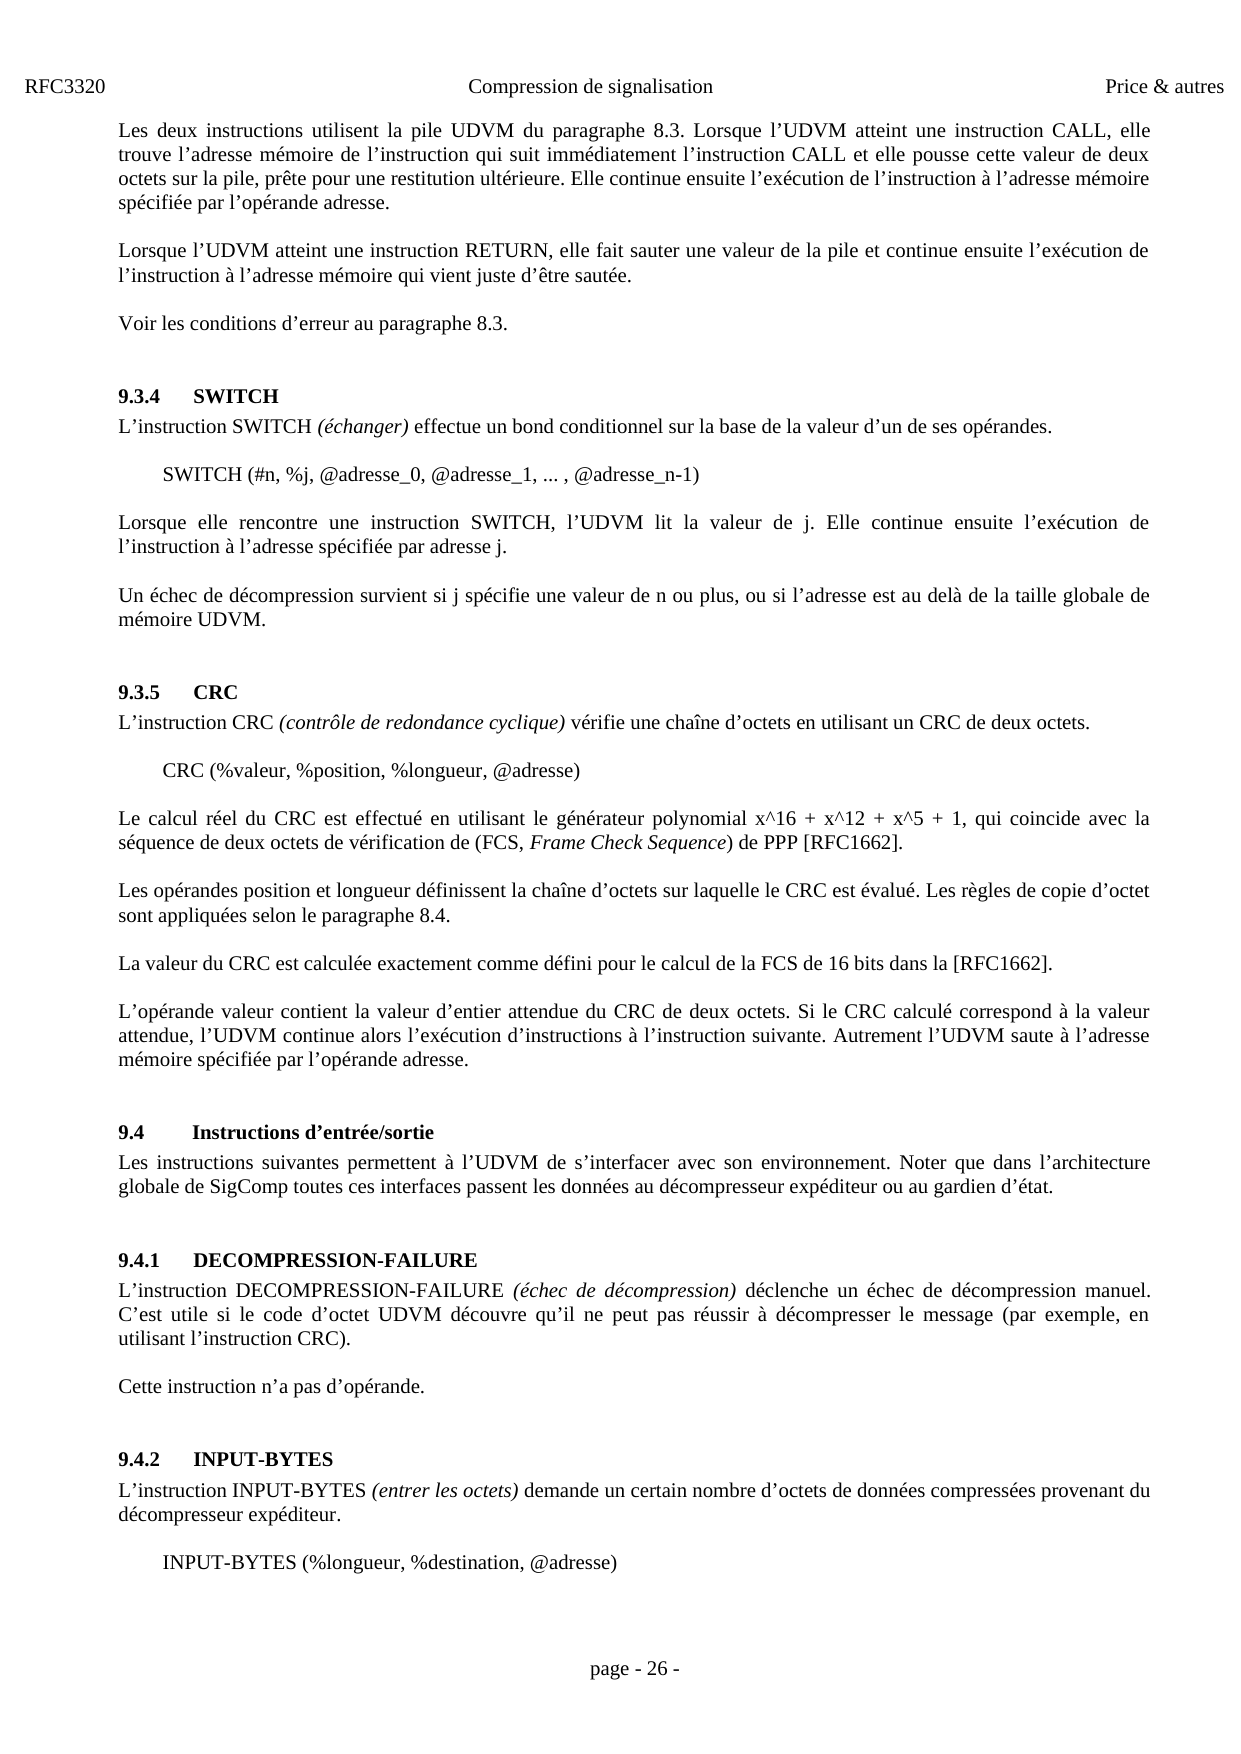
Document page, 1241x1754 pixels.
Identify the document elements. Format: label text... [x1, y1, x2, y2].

text L’instruction SWITCH (échanger) effectue un bond conditionnel sur la base de la valeur d’un de ses opérandes. [118, 414, 1152, 438]
text Les deux instructions utilisent la pile UDVM du paragraphe 8.3. Lorsque l’UDVM atteint une instruction CALL, elle trouve l’adresse mémoire de l’instruction qui suit immédiatement l’instruction CALL et elle pousse cette valeur de deux octets sur la pile, prête pour une restitution ultérieure. Elle continue ensuite l’exécution de l’instruction à l’adresse mémoire spécifiée par l’opérande adresse. [118, 118, 1152, 214]
subtitle 9.4 Instructions d’entrée/sortie [118, 1120, 1152, 1144]
text L’instruction INPUT-BYTES (entrer les octets) demande un certain nombre d’octets de données compressées provenant du décompresseur expéditeur. [118, 1477, 1152, 1526]
text Lorsque l’UDVM atteint une instruction RETURN, elle fait sauter une valeur de la pile et continue ensuite l’exécution de l’instruction à l’adresse mémoire qui vient juste d’être sautée. [118, 238, 1152, 287]
text CRC (%valeur, %position, %longueur, @adresse) [162, 758, 1152, 782]
text L’instruction CRC (contrôle de redondance cyclique) vérifie une chaîne d’octets en utilisant un CRC de deux octets. [118, 710, 1152, 734]
subtitle 9.4.2 INPUT-BYTES [118, 1447, 1152, 1471]
subtitle 9.3.5 CRC [118, 680, 1152, 704]
text Lorsque elle rencontre une instruction SWITCH, l’UDVM lit la valeur de j. Elle continue ensuite l’exécution de l’instruction à l’adresse spécifiée par adresse j. [118, 510, 1152, 558]
text INPUT-BYTES (%longueur, %destination, @adresse) [162, 1550, 1152, 1574]
subtitle 9.3.4 SWITCH [118, 384, 1152, 408]
text Un échec de décompression survient si j spécifie une valeur de n ou plus, ou si l’adresse est au delà de la taille globale de mémoire UDVM. [118, 582, 1152, 631]
text Les instructions suivantes permettent à l’UDVM de s’interfacer avec son environnement. Noter que dans l’architecture globale de SigComp toutes ces interfaces passent les données au décompresseur expéditeur ou au gardien d’état. [118, 1150, 1152, 1198]
text SWITCH (#n, %j, @adresse_0, @adresse_1, ... , @adresse_n-1) [162, 462, 1152, 486]
text L’instruction DECOMPRESSION-FAILURE (échec de décompression) déclenche un échec de décompression manuel. C’est utile si le code d’octet UDVM découvre qu’il ne peut pas réussir à décompresser le message (par exemple, en utilisant l’instruction CRC). [118, 1278, 1152, 1350]
text La valeur du CRC est calculée exactement comme défini pour le calcul de la FCS de 16 bits dans la [RFC1662]. [118, 951, 1152, 975]
subtitle 9.4.1 DECOMPRESSION-FAILURE [118, 1247, 1152, 1272]
text L’opérande valeur contient la valeur d’entier attendue du CRC de deux octets. Si le CRC calculé correspond à la valeur attendue, l’UDVM continue alors l’exécution d’instructions à l’instruction suivante. Autrement l’UDVM saute à l’adresse mémoire spécifiée par l’opérande adresse. [118, 999, 1152, 1071]
text Voir les conditions d’erreur au paragraphe 8.3. [118, 311, 1152, 335]
text Cette instruction n’a pas d’opérande. [118, 1374, 1152, 1398]
text Le calcul réel du CRC est effectué en utilisant le générateur polynomial x^16 + x^12 + x^5 + 1, qui coincide avec la séquence de deux octets de vérification de (FCS, Frame Check Sequence) de PPP [RFC1662]. [118, 806, 1152, 854]
text Les opérandes position et longueur définissent la chaîne d’octets sur laquelle le CRC est évalué. Les règles de copie d’octet sont appliquées selon le paragraphe 8.4. [118, 878, 1152, 927]
